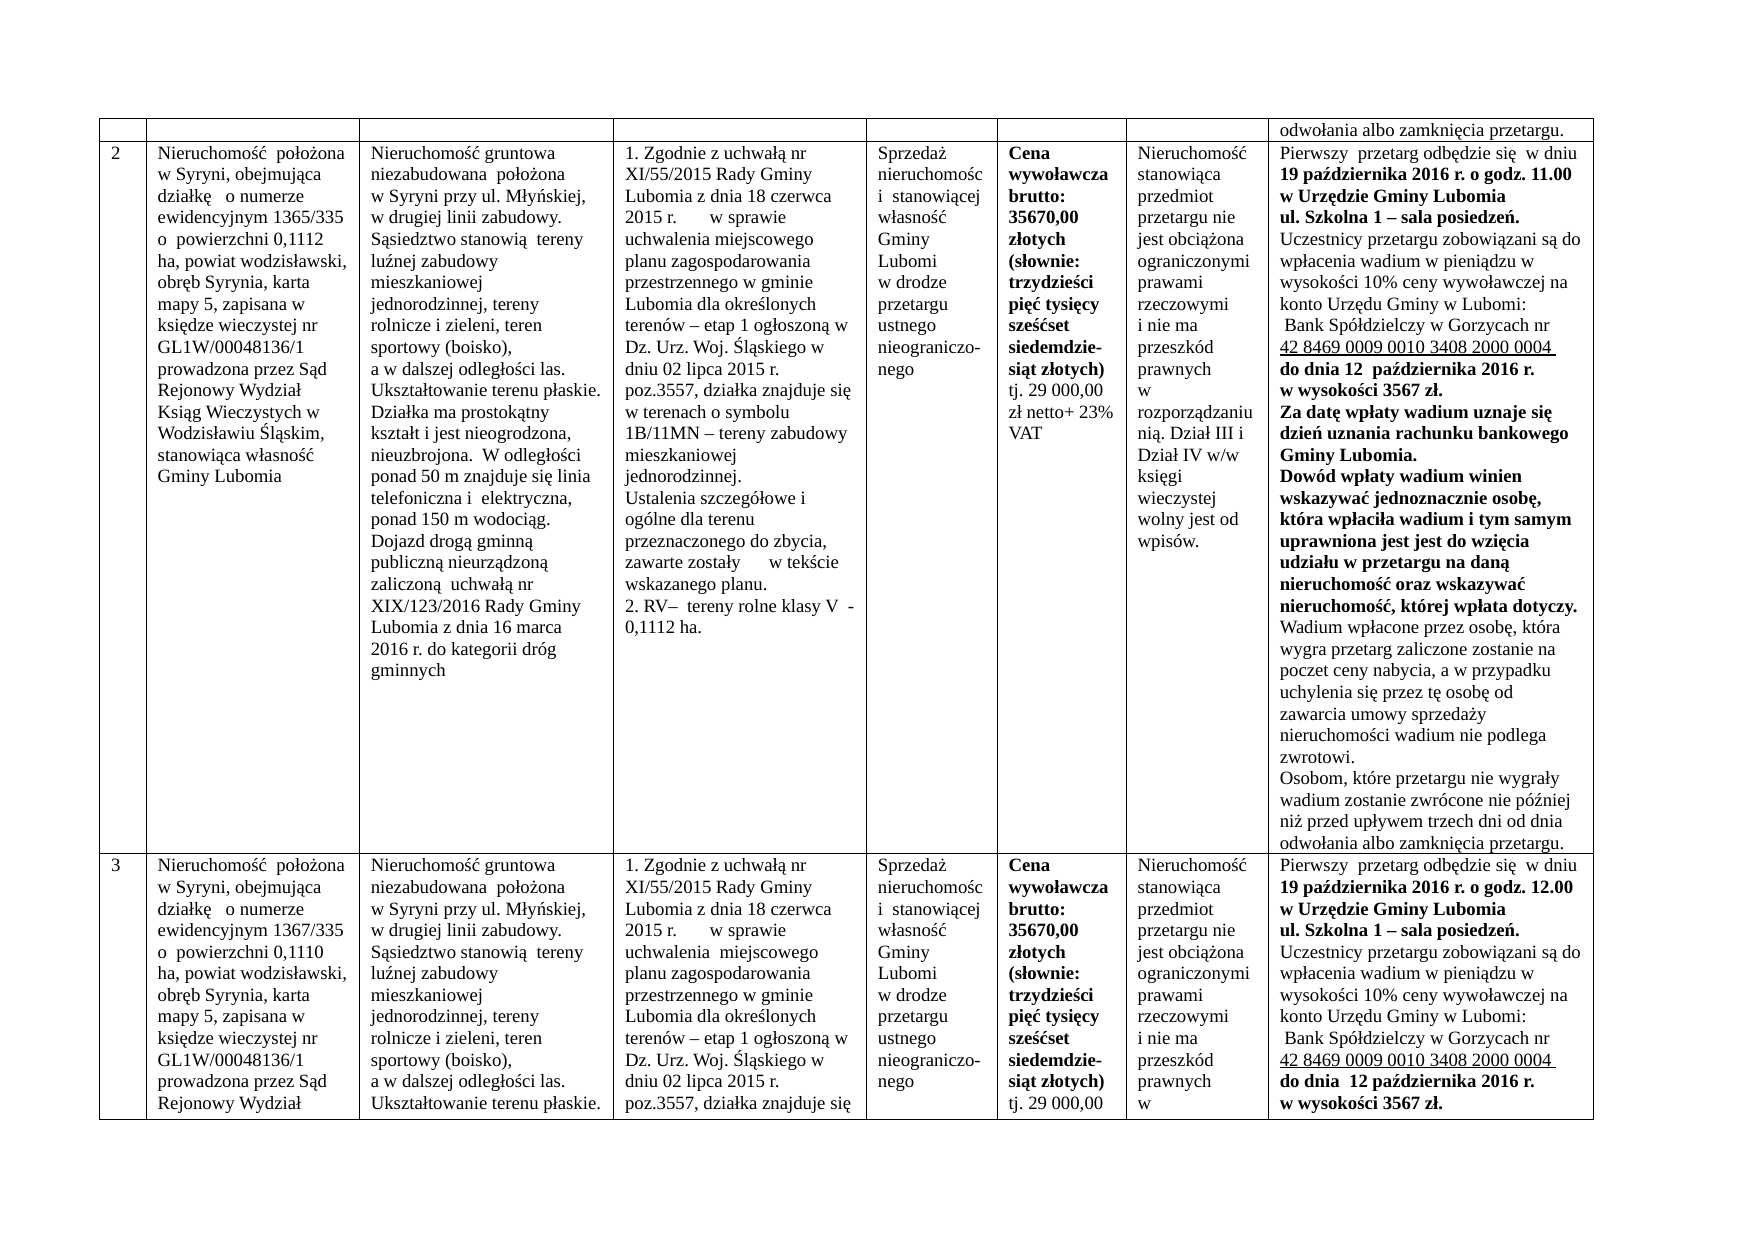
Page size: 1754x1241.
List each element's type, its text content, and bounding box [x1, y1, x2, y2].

table_cell Pierwszy przetarg odbędzie się w dniu 19 października 2016 r. o godz. 11.00 w Urzędzie Gminy Lubomia ul. Szkolna 1 – sala posiedzeń. Uczestnicy przetargu zobowiązani są do wpłacenia wadium w pieniądzu w wysokości 10% ceny wywoławczej na konto Urzędu Gminy w Lubomi: Bank Spółdzielczy w Gorzycach nr 42 8469 0009 0010 3408 2000 0004 do dnia 12 października 2016 r. w wysokości 3567 zł. Za datę wpłaty wadium uznaje się dzień uznania rachunku bankowego Gminy Lubomia. Dowód wpłaty wadium winien wskazywać jednoznacznie osobę, która wpłaciła wadium i tym samym uprawniona jest jest do wzięcia udziału w przetargu na daną nieruchomość oraz wskazywać nieruchomość, której wpłata dotyczy. Wadium wpłacone przez osobę, która wygra przetarg zaliczone zostanie na poczet ceny nabycia, a w przypadku uchylenia się przez tę osobę od zawarcia umowy sprzedaży nieruchomości wadium nie podlega zwrotowi. Osobom, które przetargu nie wygrały wadium zostanie zwrócone nie później niż przed upływem trzech dni od dnia odwołania albo zamknięcia przetargu. [1269, 142, 1593, 853]
table_cell 1. Zgodnie z uchwałą nr XI/55/2015 Rady Gminy Lubomia z dnia 18 czerwca 2015 r. w sprawie uchwalenia miejscowego planu zagospodarowania przestrzennego w gminie Lubomia dla określonych terenów – etap 1 ogłoszoną w Dz. Urz. Woj. Śląskiego w dniu 02 lipca 2015 r. poz.3557, działka znajduje się [614, 854, 866, 1119]
table_cell 1. Zgodnie z uchwałą nr XI/55/2015 Rady Gminy Lubomia z dnia 18 czerwca 2015 r. w sprawie uchwalenia miejscowego planu zagospodarowania przestrzennego w gminie Lubomia dla określonych terenów – etap 1 ogłoszoną w Dz. Urz. Woj. Śląskiego w dniu 02 lipca 2015 r. poz.3557, działka znajduje się w terenach o symbolu 1B/11MN – tereny zabudowy mieszkaniowej jednorodzinnej. Ustalenia szczegółowe i ogólne dla terenu przeznaczonego do zbycia, zawarte zostały w tekście wskazanego planu. 2. RV– tereny rolne klasy V - 0,1112 ha. [614, 142, 866, 853]
table_cell [100, 119, 146, 141]
table_cell Cena wywoławcza brutto: 35670,00 złotych (słownie: trzydzieści pięć tysięcy sześćset siedemdzie- siąt złotych) tj. 29 000,00 zł netto+ 23% VAT [998, 142, 1126, 853]
table_cell Nieruchomość położona w Syryni, obejmująca działkę o numerze ewidencyjnym 1367/335 o powierzchni 0,1110 ha, powiat wodzisławski, obręb Syrynia, karta mapy 5, zapisana w księdze wieczystej nr GL1W/00048136/1 prowadzona przez Sąd Rejonowy Wydział [147, 854, 359, 1119]
table_cell Nieruchomość gruntowa niezabudowana położona w Syryni przy ul. Młyńskiej, w drugiej linii zabudowy. Sąsiedztwo stanowią tereny luźnej zabudowy mieszkaniowej jednorodzinnej, tereny rolnicze i zieleni, teren sportowy (boisko), a w dalszej odległości las. Ukształtowanie terenu płaskie. [360, 854, 613, 1119]
table_cell Sprzedaż nieruchomości stanowiącej własność Gminy Lubomi w drodze przetargu ustnego nieograniczo-nego [867, 854, 997, 1119]
table_cell Cena wywoławcza brutto: 35670,00 złotych (słownie: trzydzieści pięć tysięcy sześćset siedemdzie- siąt złotych) tj. 29 000,00 [998, 854, 1126, 1119]
table_cell Nieruchomość gruntowa niezabudowana położona w Syryni przy ul. Młyńskiej, w drugiej linii zabudowy. Sąsiedztwo stanowią tereny luźnej zabudowy mieszkaniowej jednorodzinnej, tereny rolnicze i zieleni, teren sportowy (boisko), a w dalszej odległości las. Ukształtowanie terenu płaskie. Działka ma prostokątny kształt i jest nieogrodzona, nieuzbrojona. W odległości ponad 50 m znajduje się linia telefoniczna i elektryczna, ponad 150 m wodociąg. Dojazd drogą gminną publiczną nieurządzoną zaliczoną uchwałą nr XIX/123/2016 Rady Gminy Lubomia z dnia 16 marca 2016 r. do kategorii dróg gminnych [360, 142, 613, 853]
table_cell odwołania albo zamknięcia przetargu. [1269, 119, 1593, 141]
table_cell [867, 119, 997, 141]
table_cell Nieruchomość stanowiąca przedmiot przetargu nie jest obciążona ograniczonymi prawami rzeczowymi i nie ma przeszkód prawnych w [1127, 854, 1268, 1119]
table_cell Sprzedaż nieruchomości stanowiącej własność Gminy Lubomi w drodze przetargu ustnego nieograniczo-nego [867, 142, 997, 853]
table_cell Nieruchomość stanowiąca przedmiot przetargu nie jest obciążona ograniczonymi prawami rzeczowymi i nie ma przeszkód prawnych w rozporządzaniu nią. Dział III i Dział IV w/w księgi wieczystej wolny jest od wpisów. [1127, 142, 1268, 853]
table_cell 3 [100, 854, 146, 1119]
table_cell 2 [100, 142, 146, 853]
table_cell Nieruchomość położona w Syryni, obejmująca działkę o numerze ewidencyjnym 1365/335 o powierzchni 0,1112 ha, powiat wodzisławski, obręb Syrynia, karta mapy 5, zapisana w księdze wieczystej nr GL1W/00048136/1 prowadzona przez Sąd Rejonowy Wydział Ksiąg Wieczystych w Wodzisławiu Śląskim, stanowiąca własność Gminy Lubomia [147, 142, 359, 853]
table_cell Pierwszy przetarg odbędzie się w dniu 19 października 2016 r. o godz. 12.00 w Urzędzie Gminy Lubomia ul. Szkolna 1 – sala posiedzeń. Uczestnicy przetargu zobowiązani są do wpłacenia wadium w pieniądzu w wysokości 10% ceny wywoławczej na konto Urzędu Gminy w Lubomi: Bank Spółdzielczy w Gorzycach nr 42 8469 0009 0010 3408 2000 0004 do dnia 12 października 2016 r. w wysokości 3567 zł. [1269, 854, 1593, 1119]
